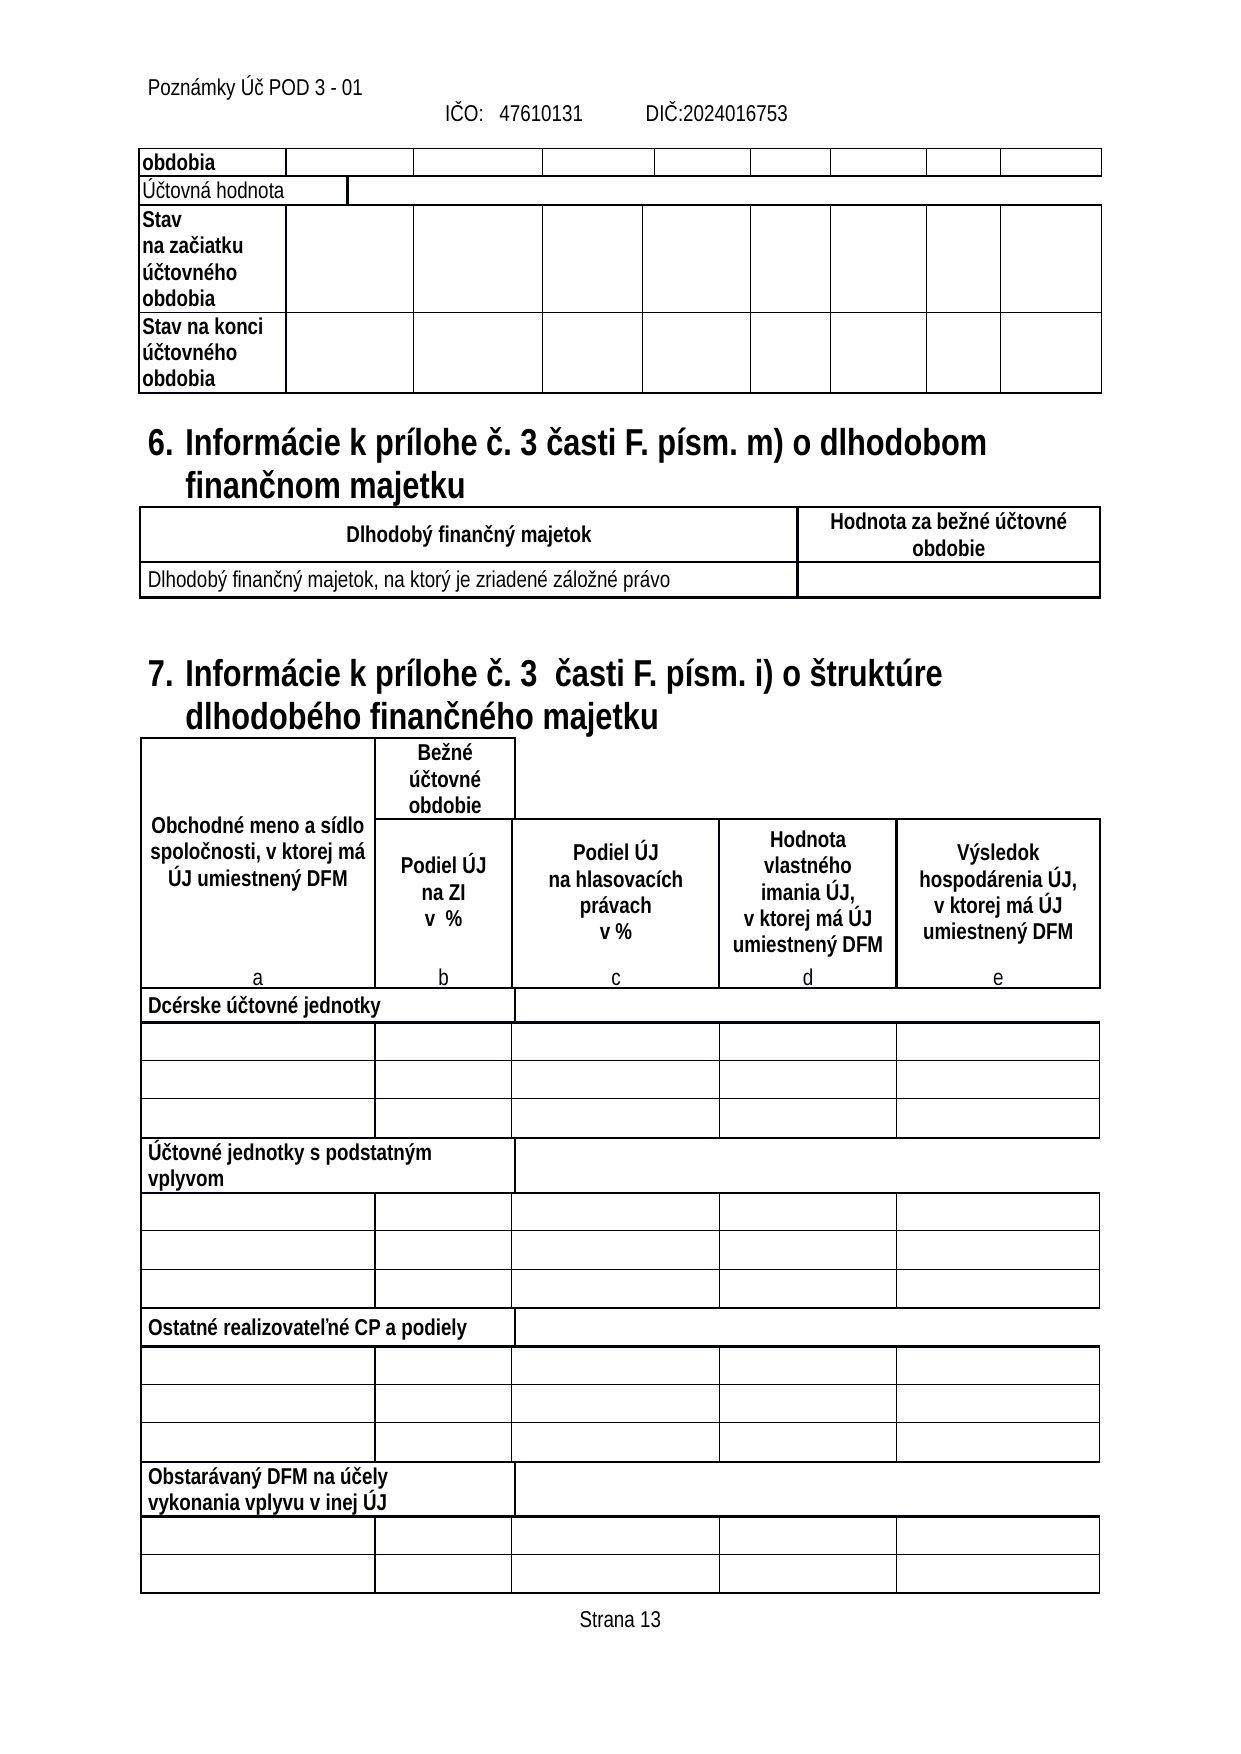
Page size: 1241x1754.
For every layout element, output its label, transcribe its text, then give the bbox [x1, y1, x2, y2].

table_cell Dcérske účtovné jednotky [142, 989, 514, 1021]
table_header Obchodné meno a sídlo spoločnosti, v ktorej má ÚJ umiestnený DFM [142, 739, 374, 963]
table_cell [927, 149, 1000, 175]
table_cell [512, 1270, 719, 1307]
table_cell [512, 1518, 719, 1554]
table_cell [897, 1194, 1099, 1230]
table_cell [376, 1024, 511, 1060]
table_cell [751, 313, 830, 392]
table_header Dlhodobý finančný majetok [141, 508, 796, 561]
table_cell [142, 1061, 374, 1098]
table_cell [655, 149, 750, 175]
table_cell a [142, 964, 374, 987]
table_header Hodnota za bežné účtovné obdobie [799, 508, 1099, 561]
table_header [896, 737, 1100, 818]
table_cell [751, 206, 830, 312]
table_cell [142, 1024, 374, 1060]
table_cell [512, 1385, 719, 1422]
table_cell [512, 1194, 719, 1230]
table_cell Dlhodobý finančný majetok, na ktorý je zriadené záložné právo [141, 563, 796, 596]
table_cell [897, 1099, 1099, 1137]
table_cell [720, 1518, 896, 1554]
title Informácie k prílohe č. 3 časti F. písm. m) o dlhodobom finančnom majetku [148, 420, 1092, 506]
table_cell [142, 1518, 374, 1554]
table_cell [142, 1231, 374, 1268]
table_cell [719, 1309, 896, 1345]
table_cell [896, 1139, 1100, 1192]
table_cell [376, 1518, 511, 1554]
table_cell obdobia [140, 149, 285, 175]
table_cell [376, 1099, 511, 1137]
table_cell [516, 1139, 719, 1192]
table_cell [516, 1309, 719, 1345]
table_cell [543, 313, 642, 392]
table_cell b [376, 964, 511, 987]
table_cell [287, 313, 413, 392]
table_cell [142, 1555, 374, 1592]
table_cell [654, 177, 750, 204]
table_cell [896, 1309, 1100, 1345]
table_cell [830, 177, 926, 204]
table_cell [719, 1463, 896, 1515]
table_cell [376, 1270, 511, 1307]
table_cell [720, 1270, 896, 1307]
table_cell [376, 1348, 511, 1384]
table_cell Účtovná hodnota [140, 177, 346, 204]
table_cell [376, 1231, 511, 1268]
table_cell [512, 1231, 719, 1268]
table_cell Podiel ÚJ na hlasovacích právach v % [513, 820, 718, 963]
table_cell Výsledok hospodárenia ÚJ, v ktorej má ÚJ umiestnený DFM [898, 820, 1099, 963]
table_cell [927, 313, 1000, 392]
table_cell [720, 1061, 896, 1098]
table_cell [512, 1061, 719, 1098]
table_cell [543, 149, 654, 175]
table_cell [1001, 149, 1101, 175]
table_cell [543, 206, 642, 312]
table_cell Obstarávaný DFM na účely vykonania vplyvu v inej ÚJ [142, 1463, 514, 1515]
table_cell [720, 1348, 896, 1384]
table_cell [376, 1385, 511, 1422]
table_cell [643, 313, 750, 392]
table_cell [897, 1555, 1099, 1592]
table_cell [720, 1099, 896, 1137]
table_cell [720, 1423, 896, 1461]
table_cell [896, 989, 1100, 1021]
table_cell [897, 1024, 1099, 1060]
table_cell [642, 177, 654, 204]
table_cell d [720, 964, 895, 987]
table_cell [414, 206, 542, 312]
table_header [516, 737, 719, 818]
table_cell [542, 177, 642, 204]
table_cell [897, 1348, 1099, 1384]
table_cell [376, 1555, 511, 1592]
title Informácie k prílohe č. 3 časti F. písm. i) o štruktúre dlhodobého finančného majetku [148, 651, 1092, 737]
table_cell [414, 177, 537, 204]
table_cell [751, 149, 830, 175]
table_cell [512, 1423, 719, 1461]
table_cell [537, 177, 542, 204]
table_cell [897, 1423, 1099, 1461]
table_cell [719, 1139, 896, 1192]
table_cell [750, 177, 830, 204]
table_cell [927, 206, 1000, 312]
table_cell [897, 1385, 1099, 1422]
table_cell [414, 149, 542, 175]
table_cell [287, 206, 413, 312]
table_cell [1001, 177, 1101, 204]
table_cell [1001, 206, 1101, 312]
table_cell [376, 1194, 511, 1230]
table_cell [720, 1024, 896, 1060]
table_header Bežné účtovné obdobie [376, 739, 514, 818]
table_cell [720, 1194, 896, 1230]
table_cell [897, 1518, 1099, 1554]
table_cell Stav na konci účtovného obdobia [140, 313, 285, 392]
table_cell [414, 313, 542, 392]
table_cell [142, 1270, 374, 1307]
table_cell [142, 1099, 374, 1137]
table_cell [142, 1348, 374, 1384]
table_cell [142, 1194, 374, 1230]
table_cell [349, 177, 414, 204]
table_cell [896, 1463, 1100, 1515]
table_cell Hodnota vlastného imania ÚJ, v ktorej má ÚJ umiestnený DFM [720, 820, 895, 963]
table_cell [516, 989, 719, 1021]
table_cell [926, 177, 1001, 204]
table_cell c [513, 964, 718, 987]
table_cell [516, 1463, 719, 1515]
table_cell [720, 1555, 896, 1592]
table_cell Podiel ÚJ na ZI v % [376, 820, 511, 963]
table_cell [512, 1348, 719, 1384]
table_cell [831, 149, 926, 175]
table_cell [376, 1423, 511, 1461]
table_cell [720, 1385, 896, 1422]
table_header [719, 737, 896, 818]
table_cell [831, 313, 926, 392]
table_cell [142, 1423, 374, 1461]
table_cell e [898, 964, 1099, 987]
table_cell [643, 206, 750, 312]
table_cell Stav na začiatku účtovného obdobia [140, 206, 285, 312]
table_cell Účtovné jednotky s podstatným vplyvom [142, 1139, 514, 1192]
table_cell [1001, 313, 1101, 392]
table_cell [512, 1555, 719, 1592]
table_cell [897, 1061, 1099, 1098]
table_cell [512, 1099, 719, 1137]
table_cell [142, 1385, 374, 1422]
table_cell [831, 206, 926, 312]
table_cell [897, 1231, 1099, 1268]
table_cell [287, 149, 413, 175]
table_cell Ostatné realizovateľné CP a podiely [142, 1309, 514, 1345]
table_cell [897, 1270, 1099, 1307]
table_cell [719, 989, 896, 1021]
table_cell [720, 1231, 896, 1268]
table_cell [376, 1061, 511, 1098]
table_cell [512, 1024, 719, 1060]
table_cell [799, 563, 1099, 596]
